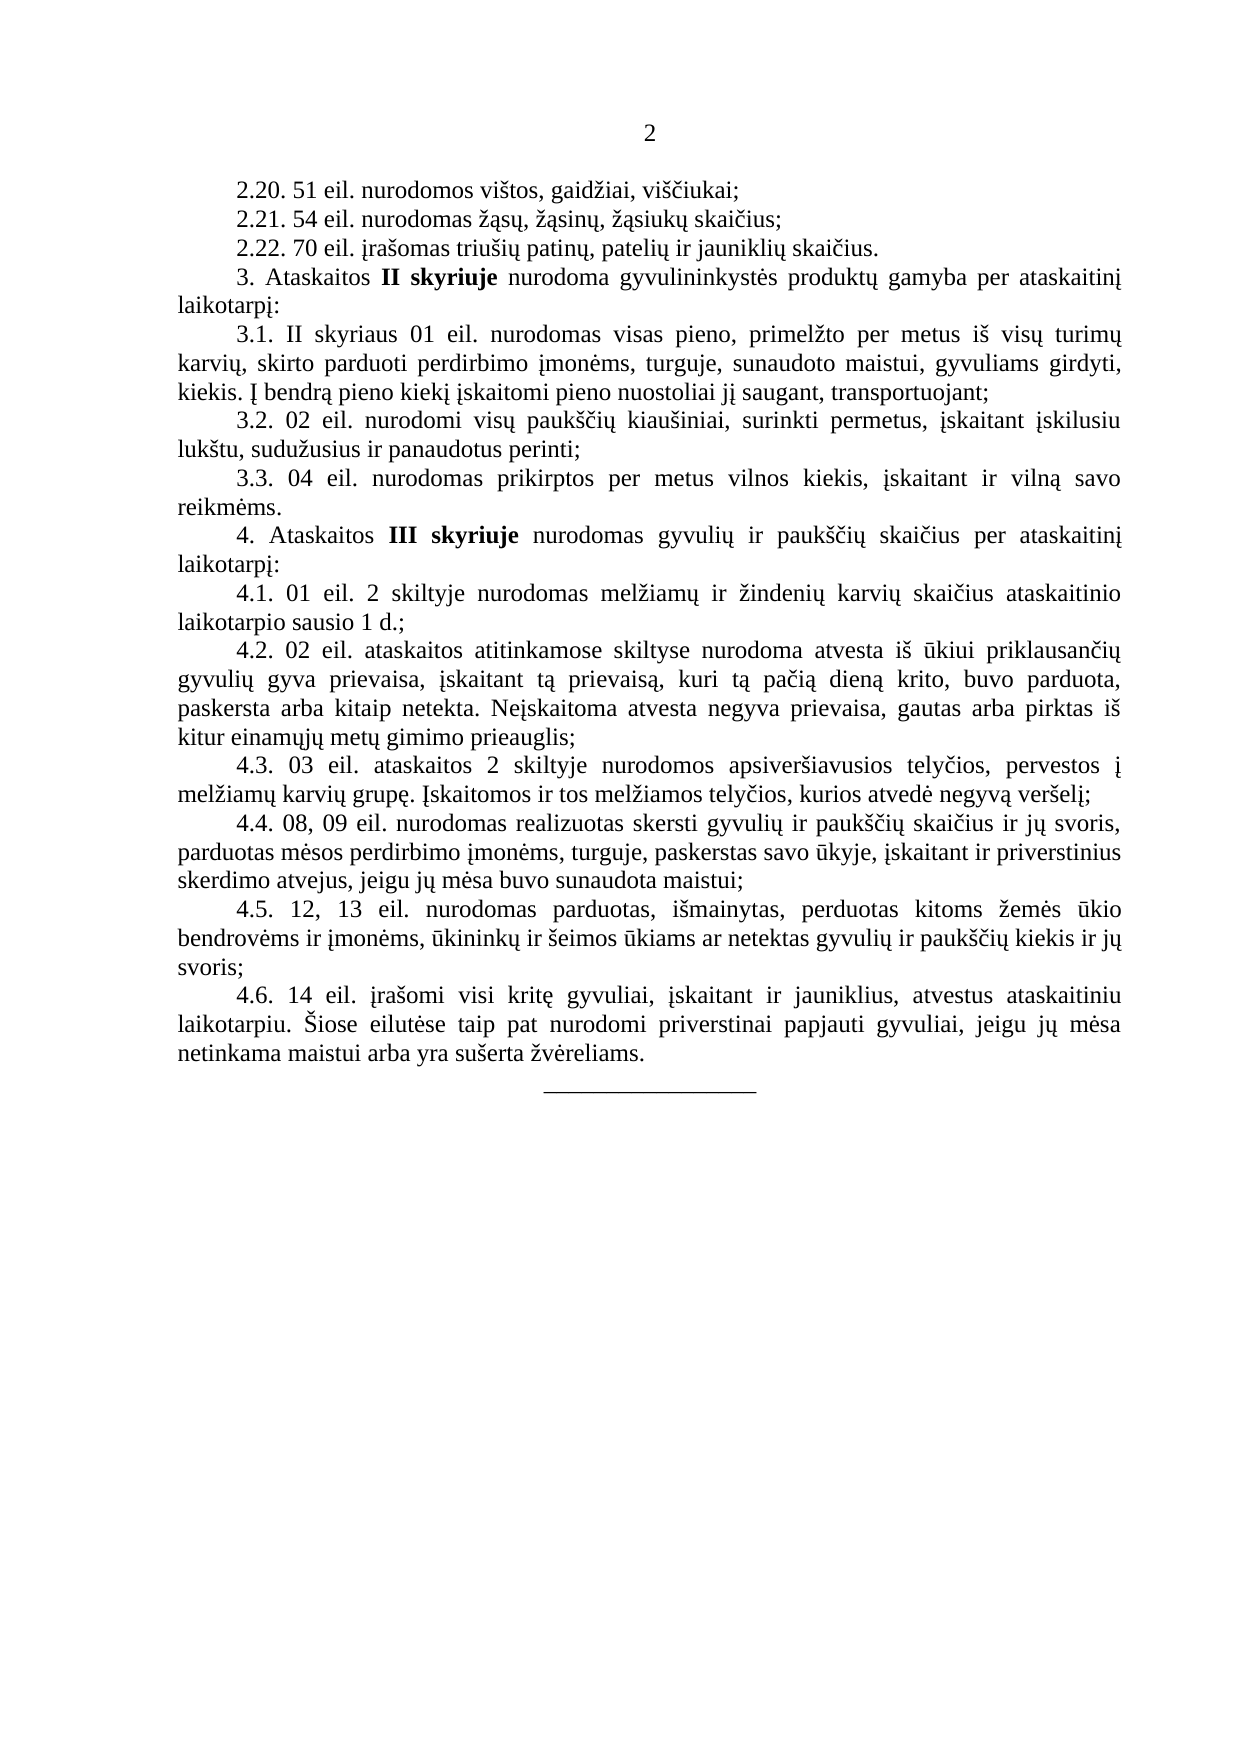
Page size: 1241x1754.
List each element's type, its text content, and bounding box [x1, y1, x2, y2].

text 3.1. II skyriaus 01 eil. nurodomas visas pieno, primelžto per metus iš visų turimų karvių, skirto parduoti perdirbimo įmonėms, turguje, sunaudoto maistui, gyvuliams girdyti, kiekis. Į bendrą pieno kiekį įskaitomi pieno nuostoliai jį saugant, transportuojant; [177, 319, 1122, 406]
text 3. Ataskaitos II skyriuje nurodoma gyvulininkystės produktų gamyba per ataskaitinį laikotarpį: [177, 262, 1122, 319]
text _________________ [177, 1067, 1122, 1096]
text 2.21. 54 eil. nurodomas žąsų, žąsinų, žąsiukų skaičius; [177, 204, 1122, 233]
text 4. Ataskaitos III skyriuje nurodomas gyvulių ir paukščių skaičius per ataskaitinį laikotarpį: [177, 521, 1122, 578]
text 2.20. 51 eil. nurodomos vištos, gaidžiai, viščiukai; [177, 176, 1122, 204]
text 3.2. 02 eil. nurodomi visų paukščių kiaušiniai, surinkti permetus, įskaitant įskilusiu lukštu, sudužusius ir panaudotus perinti; [177, 406, 1122, 463]
text 4.6. 14 eil. įrašomi visi kritę gyvuliai, įskaitant ir jauniklius, atvestus ataskaitiniu laikotarpiu. Šiose eilutėse taip pat nurodomi priverstinai papjauti gyvuliai, jeigu jų mėsa netinkama maistui arba yra sušerta žvėreliams. [177, 981, 1122, 1067]
text 2.22. 70 eil. įrašomas triušių patinų, patelių ir jauniklių skaičius. [177, 233, 1122, 262]
text 3.3. 04 eil. nurodomas prikirptos per metus vilnos kiekis, įskaitant ir vilną savo reikmėms. [177, 463, 1122, 521]
text 4.5. 12, 13 eil. nurodomas parduotas, išmainytas, perduotas kitoms žemės ūkio bendrovėms ir įmonėms, ūkininkų ir šeimos ūkiams ar netektas gyvulių ir paukščių kiekis ir jų svoris; [177, 894, 1122, 981]
text 4.4. 08, 09 eil. nurodomas realizuotas skersti gyvulių ir paukščių skaičius ir jų svoris, parduotas mėsos perdirbimo įmonėms, turguje, paskerstas savo ūkyje, įskaitant ir priverstinius skerdimo atvejus, jeigu jų mėsa buvo sunaudota maistui; [177, 808, 1122, 894]
text 4.2. 02 eil. ataskaitos atitinkamose skiltyse nurodoma atvesta iš ūkiui priklausančių gyvulių gyva prievaisa, įskaitant tą prievaisą, kuri tą pačią dieną krito, buvo parduota, paskersta arba kitaip netekta. Neįskaitoma atvesta negyva prievaisa, gautas arba pirktas iš kitur einamųjų metų gimimo prieauglis; [177, 636, 1122, 751]
text 4.3. 03 eil. ataskaitos 2 skiltyje nurodomos apsiveršiavusios telyčios, pervestos į melžiamų karvių grupę. Įskaitomos ir tos melžiamos telyčios, kurios atvedė negyvą veršelį; [177, 751, 1122, 808]
text 4.1. 01 eil. 2 skiltyje nurodomas melžiamų ir žindenių karvių skaičius ataskaitinio laikotarpio sausio 1 d.; [177, 578, 1122, 636]
